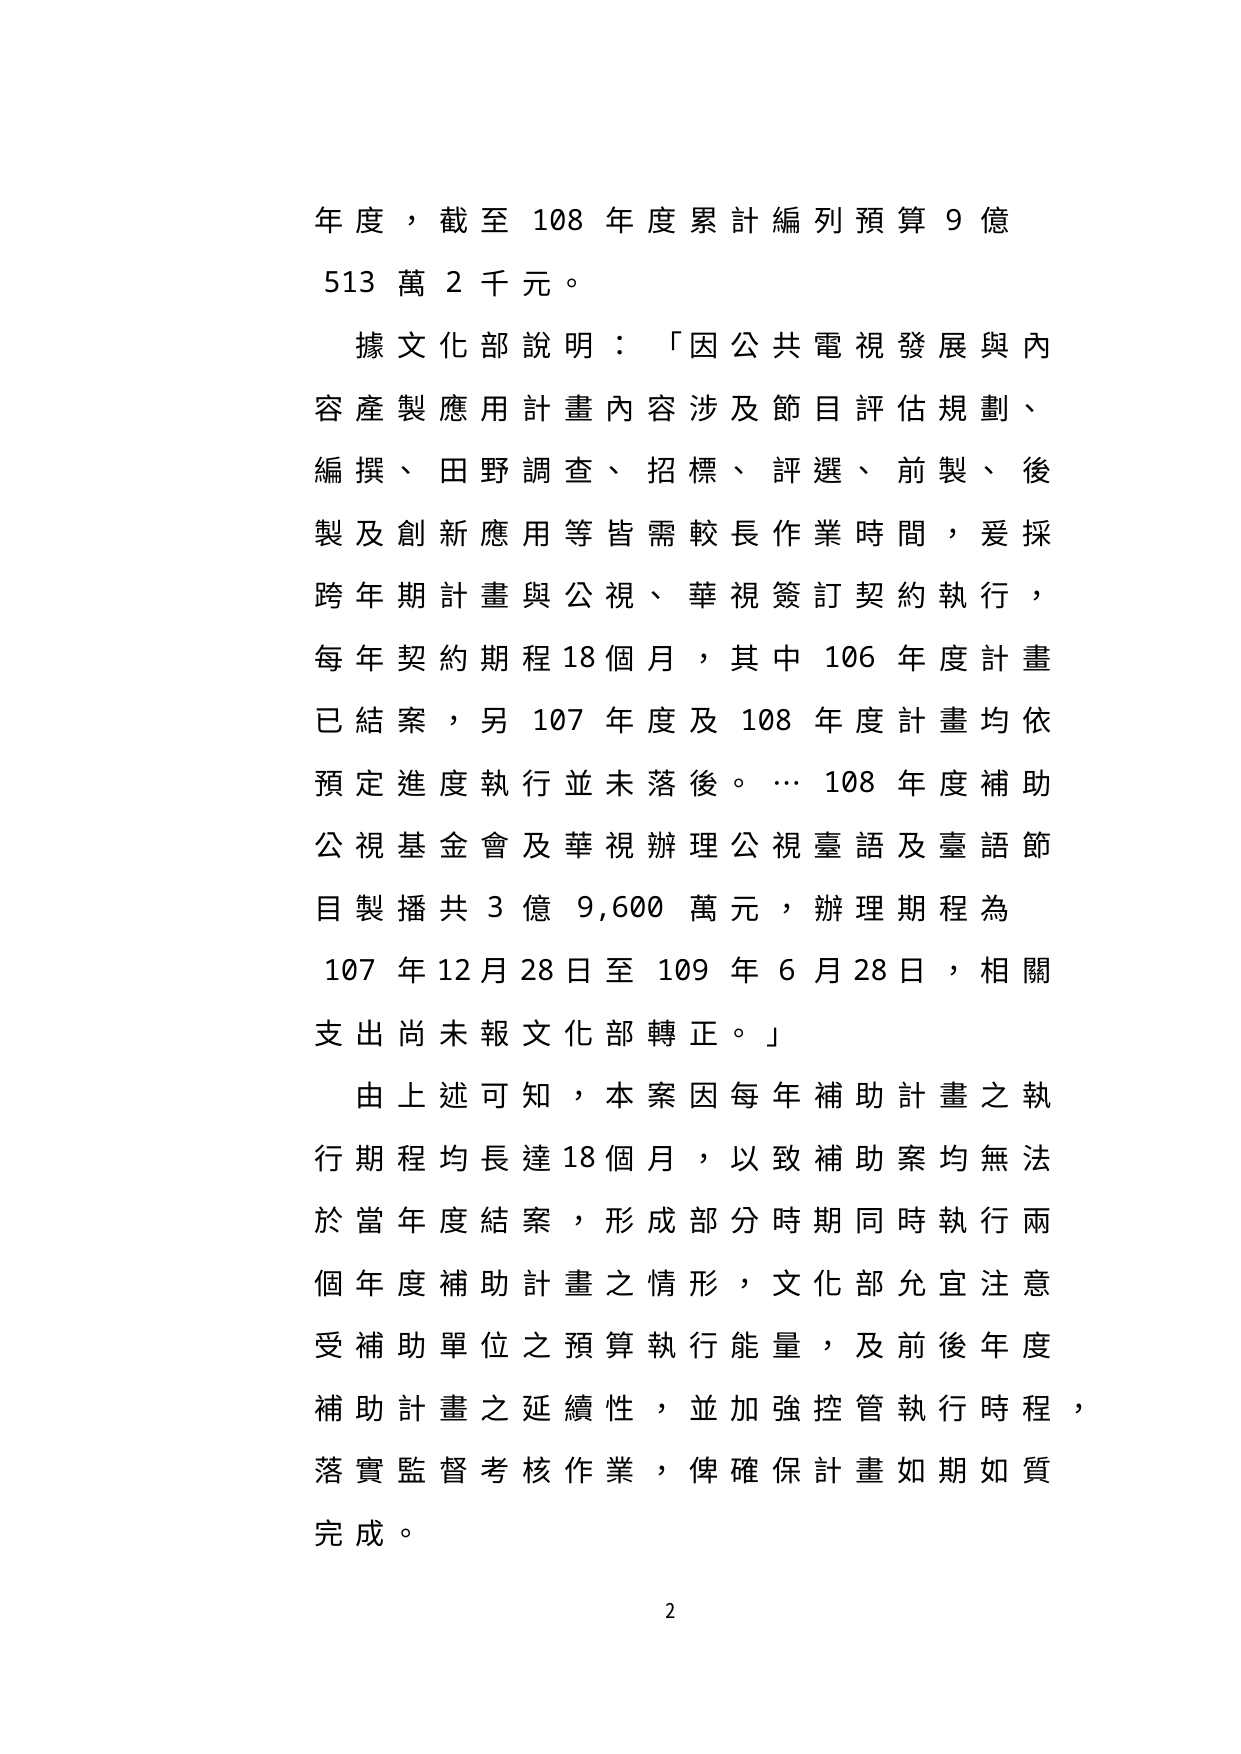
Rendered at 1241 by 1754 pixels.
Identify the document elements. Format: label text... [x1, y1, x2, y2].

text 由上述可知，本案因每年補助計畫之執行期程均長達18個月，以致補助案均無法於當年度結案，形成部分時期同時執行兩個年度補助計畫之情形，文化部允宜注意受補助單位之預算執行能量，及前後年度補助計畫之延續性，並加強控管執行時程，落實監督考核作業，俾確保計畫如期如質完成。 [271, 1052, 1058, 1552]
text 據文化部說明：「因公共電視發展與內容產製應用計畫內容涉及節目評估規劃、編撰、田野調查、招標、評選、前製、後製及創新應用等皆需較長作業時間，爰採跨年期計畫與公視、華視簽訂契約執行，每年契約期程18個月，其中106年度計畫已結案，另107年度及108年度計畫均依預定進度執行並未落後。…108年度補助公視基金會及華視辦理公視臺語及臺語節目製播共3億9,600萬元，辦理期程為107年12月28日至109年6月28日，相關支出尚未報文化部轉正。」 [271, 302, 1058, 1052]
text 年度，截至108年度累計編列預算9億513萬2千元。 [271, 177, 1058, 302]
